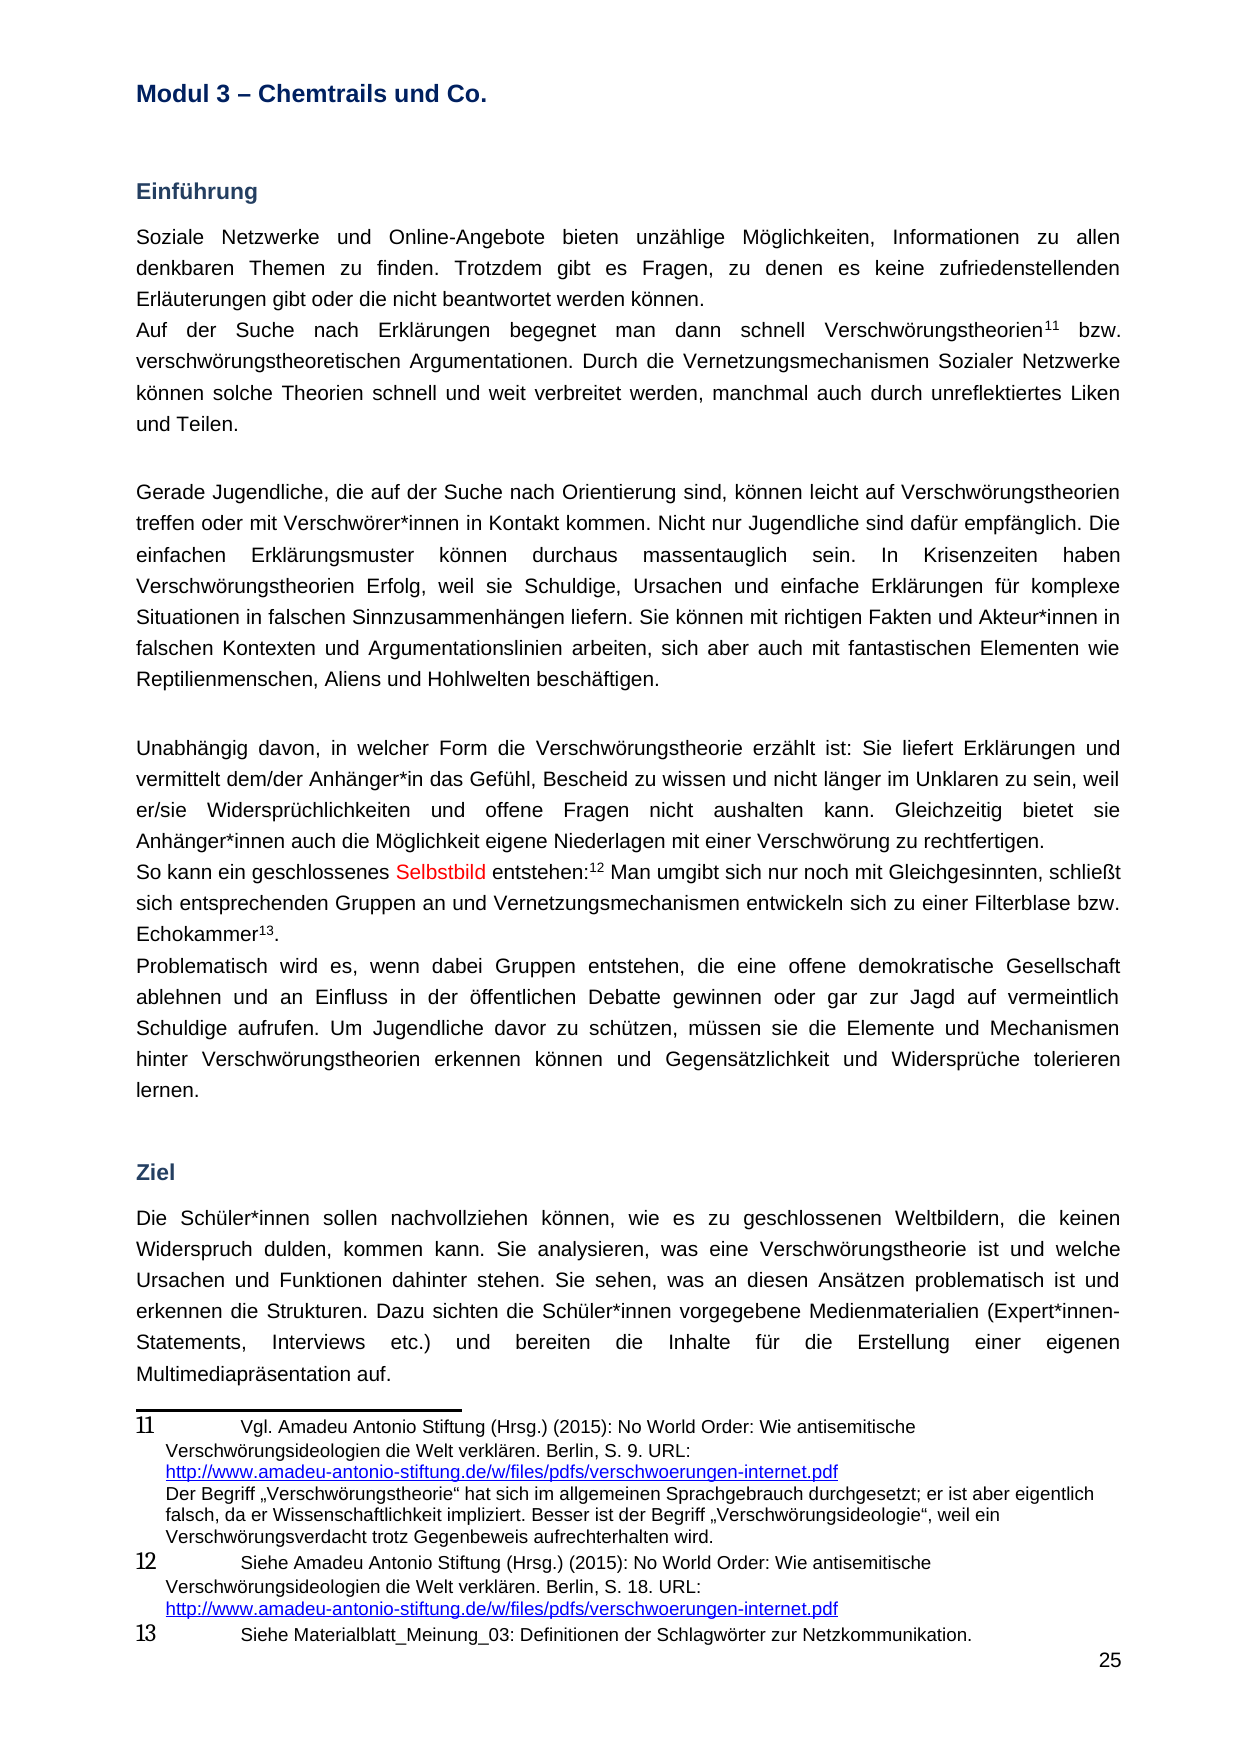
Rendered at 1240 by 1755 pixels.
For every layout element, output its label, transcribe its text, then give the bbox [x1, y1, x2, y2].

text Die Schüler*innen sollen nachvollziehen können, wie es zu geschlossenen Weltbildern, die keinen Widerspruch dulden, kommen kann. Sie analysieren, was eine Verschwörungstheorie ist und welche Ursachen und Funktionen dahinter stehen. Sie sehen, was an diesen Ansätzen problematisch ist und erkennen die Strukturen. Dazu sichten die Schüler*innen vorgegebene Medienmaterialien (Expert*innen-Statements, Interviews etc.) und bereiten die Inhalte für die Erstellung einer eigenen Multimediapräsentation auf. [136, 1206, 1121, 1385]
subtitle Einführung [136, 178, 1121, 204]
text Siehe Amadeu Antonio Stiftung (Hrsg.) (2015): No World Order: Wie antisemitische Verschwörungsideologien die Welt verklären. Berlin, S. 18. URL: http://www.amadeu-antonio-stiftung.de/w/files/pdfs/verschwoerungen-internet.pdf [136, 1547, 1121, 1619]
text So kann ein geschlossenes Selbstbild entstehen: Man umgibt sich nur noch mit Gleichgesinnten, schließt sich entsprechenden Gruppen an und Vernetzungsmechanismen entwickeln sich zu einer Filterblase bzw. Echokammer. [136, 860, 1121, 946]
text Problematisch wird es, wenn dabei Gruppen entstehen, die eine offene demokratische Gesellschaft ablehnen und an Einfluss in der öffentlichen Debatte gewinnen oder gar zur Jagd auf vermeintlich Schuldige aufrufen. Um Jugendliche davor zu schützen, müssen sie die Elemente und Mechanismen hinter Verschwörungstheorien erkennen können und Gegensätzlichkeit und Widersprüche tolerieren lernen. [136, 953, 1121, 1102]
text Auf der Suche nach Erklärungen begegnet man dann schnell Verschwörungstheorien bzw. verschwörungstheoretischen Argumentationen. Durch die Vernetzungsmechanismen Sozialer Netzwerke können solche Theorien schnell und weit verbreitet werden, manchmal auch durch unreflektiertes Liken und Teilen. [136, 318, 1121, 436]
text Unabhängig davon, in welcher Form die Verschwörungstheorie erzählt ist: Sie liefert Erklärungen und vermittelt dem/der Anhänger*in das Gefühl, Bescheid zu wissen und nicht länger im Unklaren zu sein, weil er/sie Widersprüchlichkeiten und offene Fragen nicht aushalten kann. Gleichzeitig bietet sie Anhänger*innen auch die Möglichkeit eigene Niederlagen mit einer Verschwörung zu rechtfertigen. [136, 735, 1121, 853]
subtitle Modul 3 – Chemtrails und Co. [136, 78, 1121, 107]
text Soziale Netzwerke und Online-Angebote bieten unzählige Möglichkeiten, Informationen zu allen denkbaren Themen zu finden. Trotzdem gibt es Fragen, zu denen es keine zufriedenstellenden Erläuterungen gibt oder die nicht beantwortet werden können. [136, 225, 1121, 311]
text Gerade Jugendliche, die auf der Suche nach Orientierung sind, können leicht auf Verschwörungstheorien treffen oder mit Verschwörer*innen in Kontakt kommen. Nicht nur Jugendliche sind dafür empfänglich. Die einfachen Erklärungsmuster können durchaus massentauglich sein. In Krisenzeiten haben Verschwörungstheorien Erfolg, weil sie Schuldige, Ursachen und einfache Erklärungen für komplexe Situationen in falschen Sinnzusammenhängen liefern. Sie können mit richtigen Fakten und Akteur*innen in falschen Kontexten und Argumentationslinien arbeiten, sich aber auch mit fantastischen Elementen wie Reptilienmenschen, Aliens und Hohlwelten beschäftigen. [136, 480, 1121, 691]
text Siehe Materialblatt_Meinung_03: Definitionen der Schlagwörter zur Netzkommunikation. [136, 1619, 1121, 1648]
subtitle Ziel [136, 1159, 1121, 1185]
text Der Begriff „Verschwörungstheorie“ hat sich im allgemeinen Sprachgebrauch durchgesetzt; er ist aber eigentlich falsch, da er Wissenschaftlichkeit impliziert. Besser ist der Begriff „Verschwörungsideologie“, weil ein Verschwörungsverdacht trotz Gegenbeweis aufrechterhalten wird. [165, 1482, 1121, 1547]
text Vgl. Amadeu Antonio Stiftung (Hrsg.) (2015): No World Order: Wie antisemitische Verschwörungsideologien die Welt verklären. Berlin, S. 9. URL: http://www.amadeu-antonio-stiftung.de/w/files/pdfs/verschwoerungen-internet.pdf [136, 1411, 1121, 1482]
